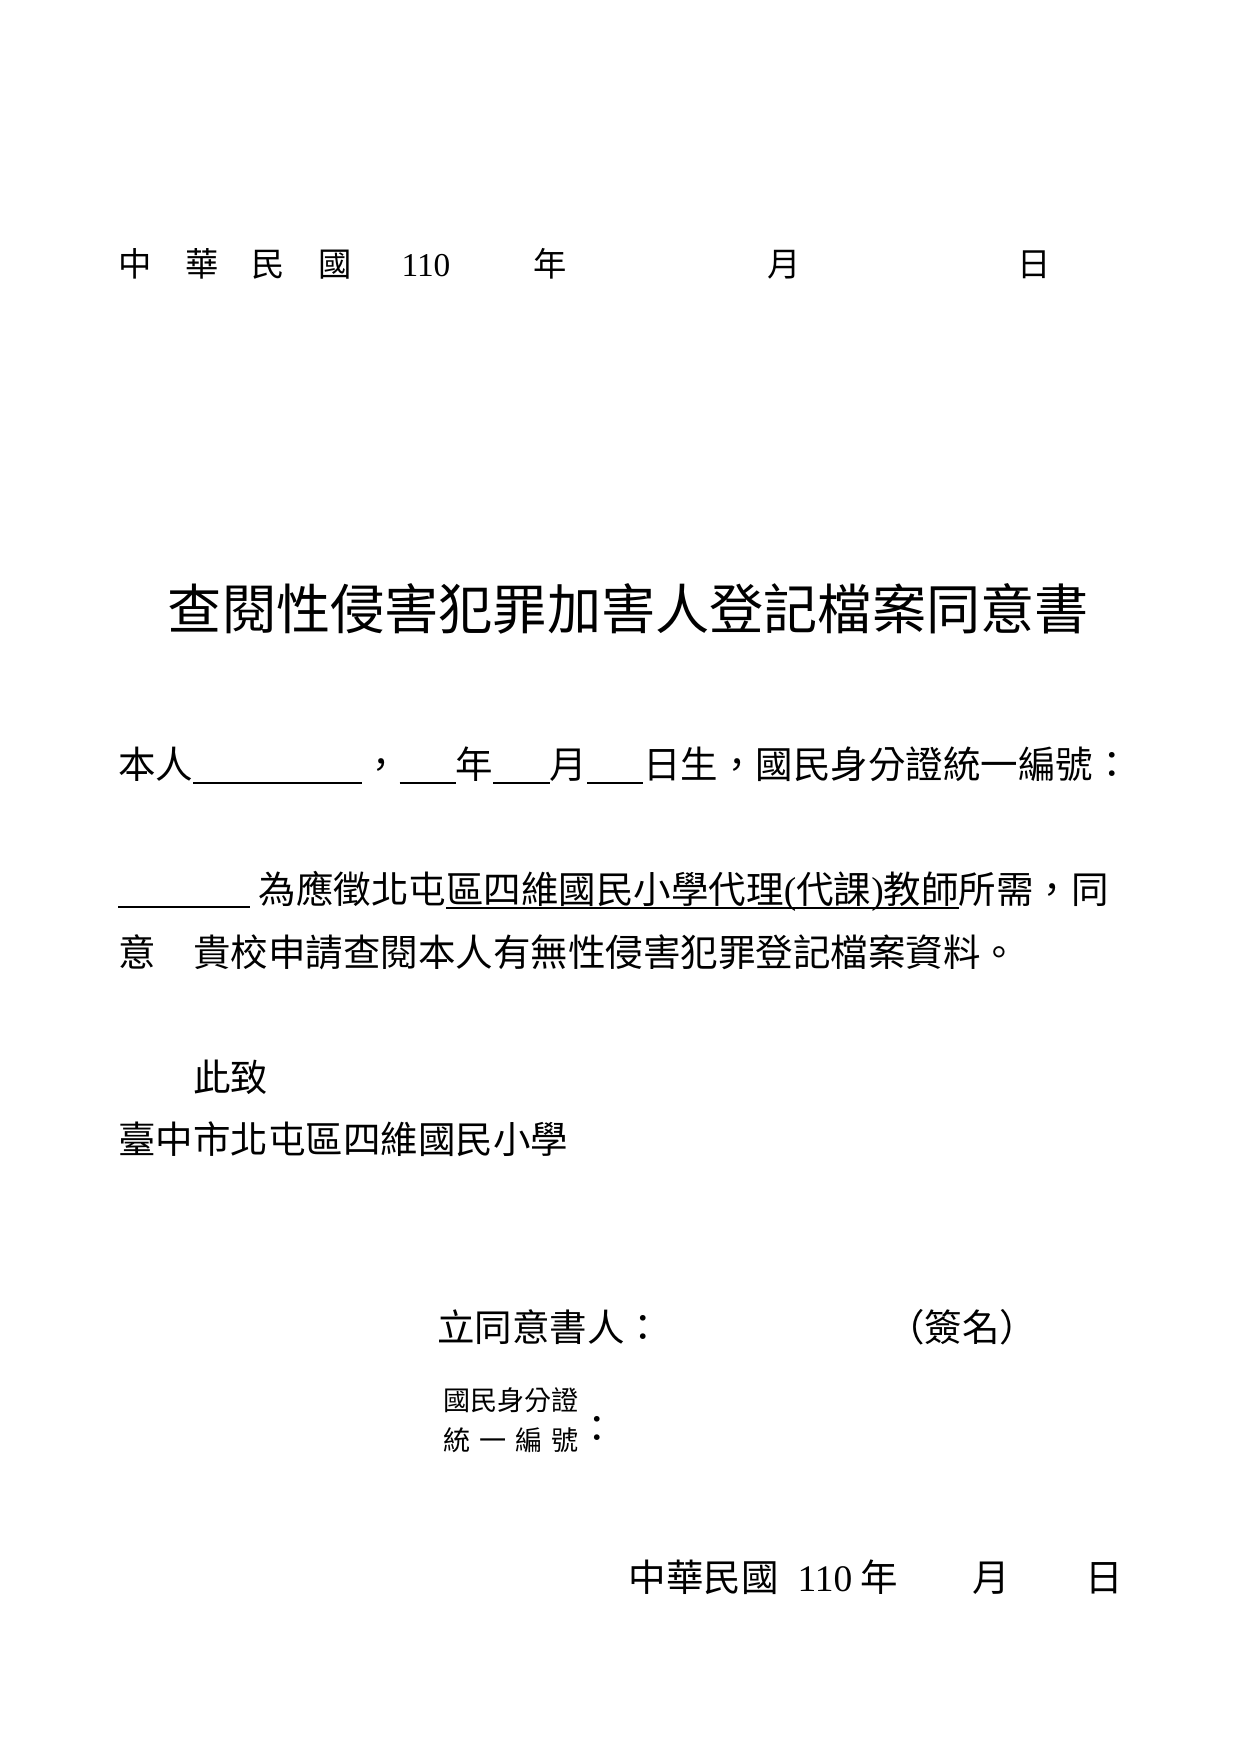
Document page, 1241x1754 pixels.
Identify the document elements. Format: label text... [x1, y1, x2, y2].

text 此致 [118, 1033, 1122, 1096]
text 查閱性侵害犯罪加害人登記檔案同意書 [118, 533, 1138, 658]
text 臺中市北屯區四維國民小學 [118, 1096, 1122, 1158]
text 立同意書人： （簽名） [118, 1283, 1122, 1346]
text 本人 ， 年 月 日生，國民身分證統一編號： [118, 721, 1122, 846]
text 中華民國 110年 月 日 [118, 1533, 1122, 1596]
text 為應徵北屯區四維國民小學代理(代課)教師所需，同意 貴校申請查閱本人有無性侵害犯罪登記檔案資料。 [118, 846, 1122, 971]
text 中 華 民 國 110 年 月 日 [118, 221, 1122, 283]
text 國民身分證統一編號： [118, 1346, 1122, 1471]
